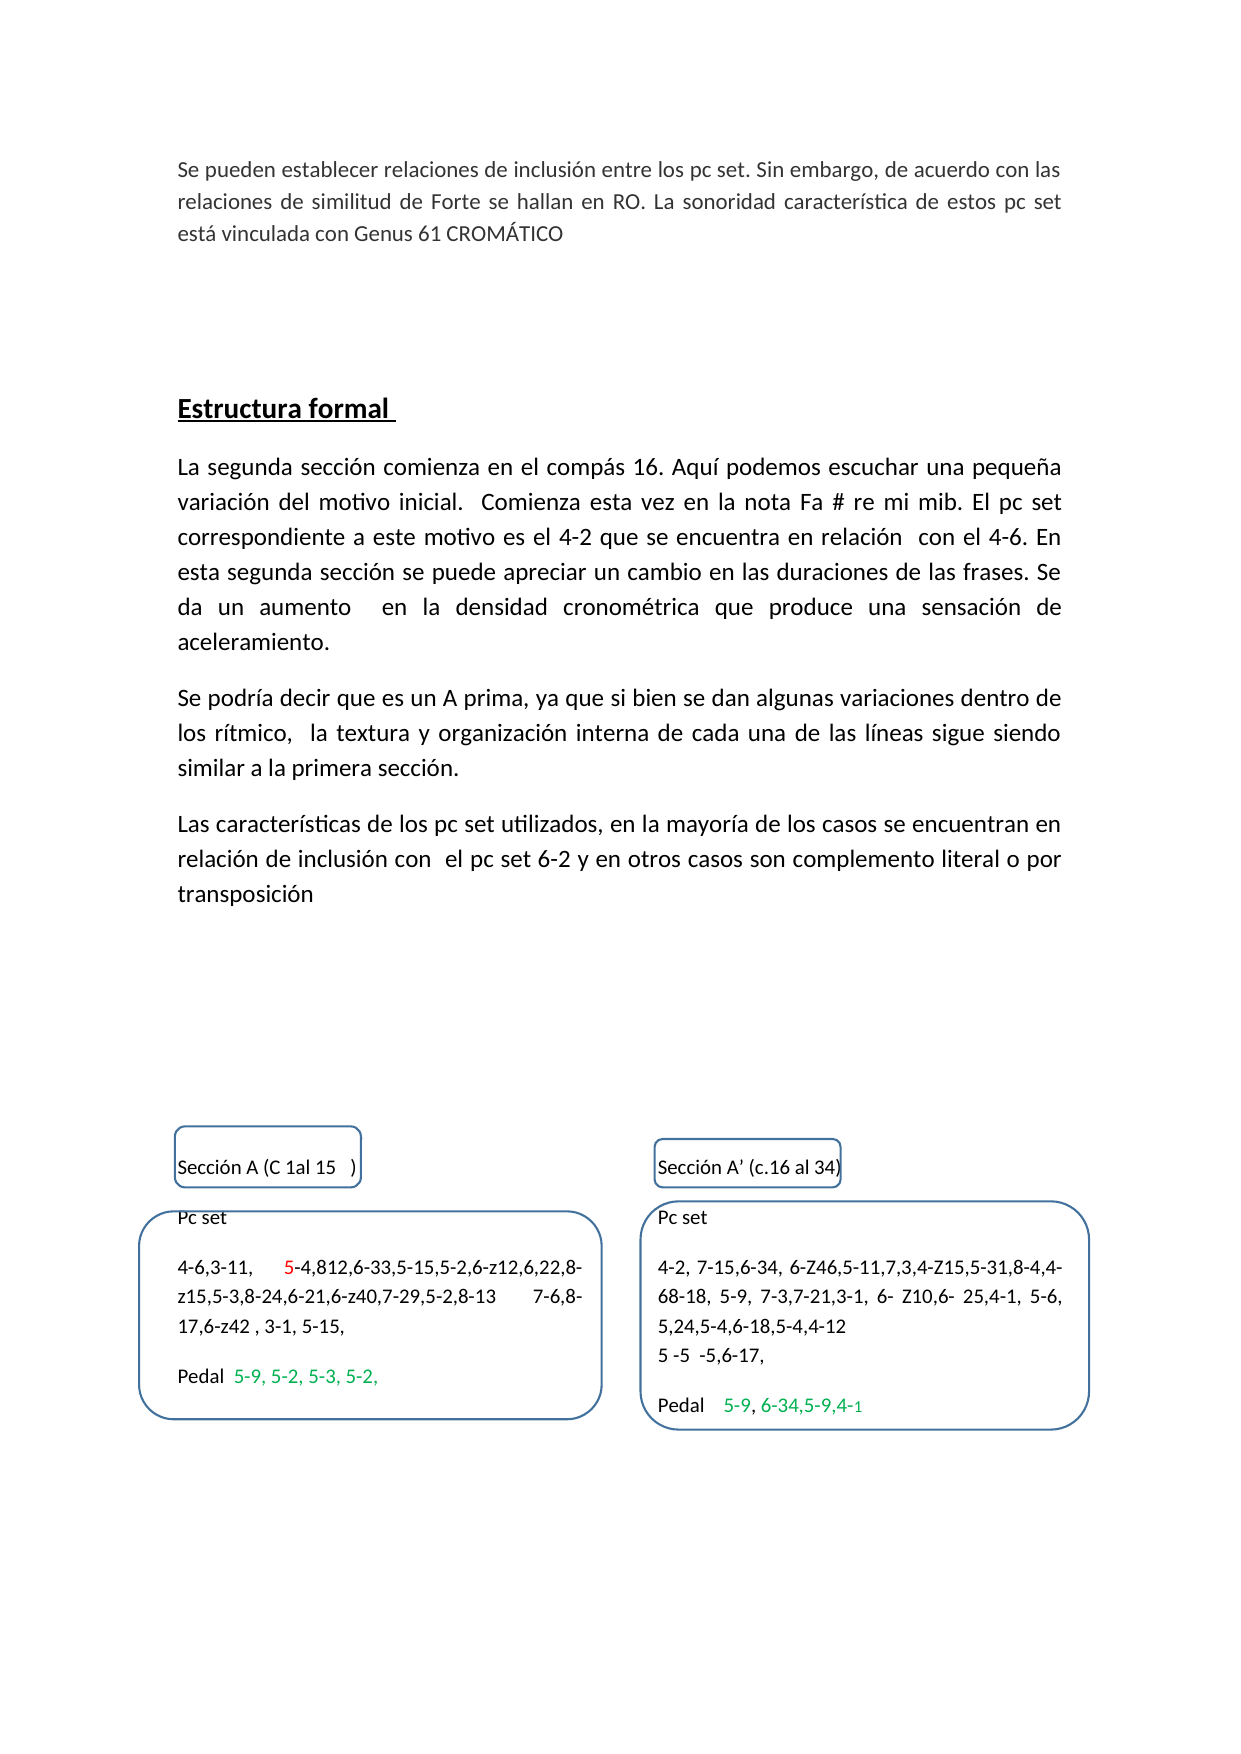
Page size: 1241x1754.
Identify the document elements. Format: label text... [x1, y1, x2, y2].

text Pc set [177, 1213, 583, 1230]
text [842, 1154, 1063, 1180]
text Pedal 5-9, 5-2, 5-3, 5-2, [177, 1363, 583, 1388]
text Se pueden establecer relaciones de inclusión entre los pc set. Sin embargo, de acuerdo con las relaciones de similitud de Forte se hallan en RO. La sonoridad característica de estos pc set está vinculada con Genus 61 CROMÁTICO [177, 155, 1063, 247]
text Pc set [177, 1204, 583, 1213]
text Se podría decir que es un A prima, ya que si bien se dan algunas variaciones dentro de los rítmico, la textura y organización interna de cada una de las líneas sigue siendo similar a la primera sección. [177, 682, 1063, 783]
text Sección A (C 1al 15 ) [177, 1154, 359, 1180]
text [362, 1154, 583, 1180]
text Las características de los pc set utilizados, en la mayoría de los casos se encuentran en relación de inclusión con el pc set 6-2 y en otros casos son complemento literal o por transposición [177, 808, 1063, 909]
text Pc set [658, 1204, 1063, 1230]
text Pedal 5-9, 6-34,5-9,4-1 [658, 1392, 1063, 1417]
text 4-6,3-11, 5-4,812,6-33,5-15,5-2,6-z12,6,22,8-z15,5-3,8-24,6-21,6-z40,7-29,5-2,8-13 7-6,8-17,6-z42 , 3-1, 5-15, [177, 1254, 583, 1338]
text Sección A’ (c.16 al 34) [658, 1154, 839, 1180]
text 4-2, 7-15,6-34, 6-Z46,5-11,7,3,4-Z15,5-31,8-4,4-68-18, 5-9, 7-3,7-21,3-1, 6- Z10,6- 25,4-1, 5-6, 5,24,5-4,6-18,5-4,4-12 5 -5 -5,6-17, [658, 1254, 1063, 1367]
text Estructura formal [177, 390, 1063, 425]
text La segunda sección comienza en el compás 16. Aquí podemos escuchar una pequeña variación del motivo inicial. Comienza esta vez en la nota Fa # re mi mib. El pc set correspondiente a este motivo es el 4-2 que se encuentra en relación con el 4-6. En esta segunda sección se puede apreciar un cambio en las duraciones de las frases. Se da un aumento en la densidad cronométrica que produce una sensación de aceleramiento. [177, 452, 1063, 657]
